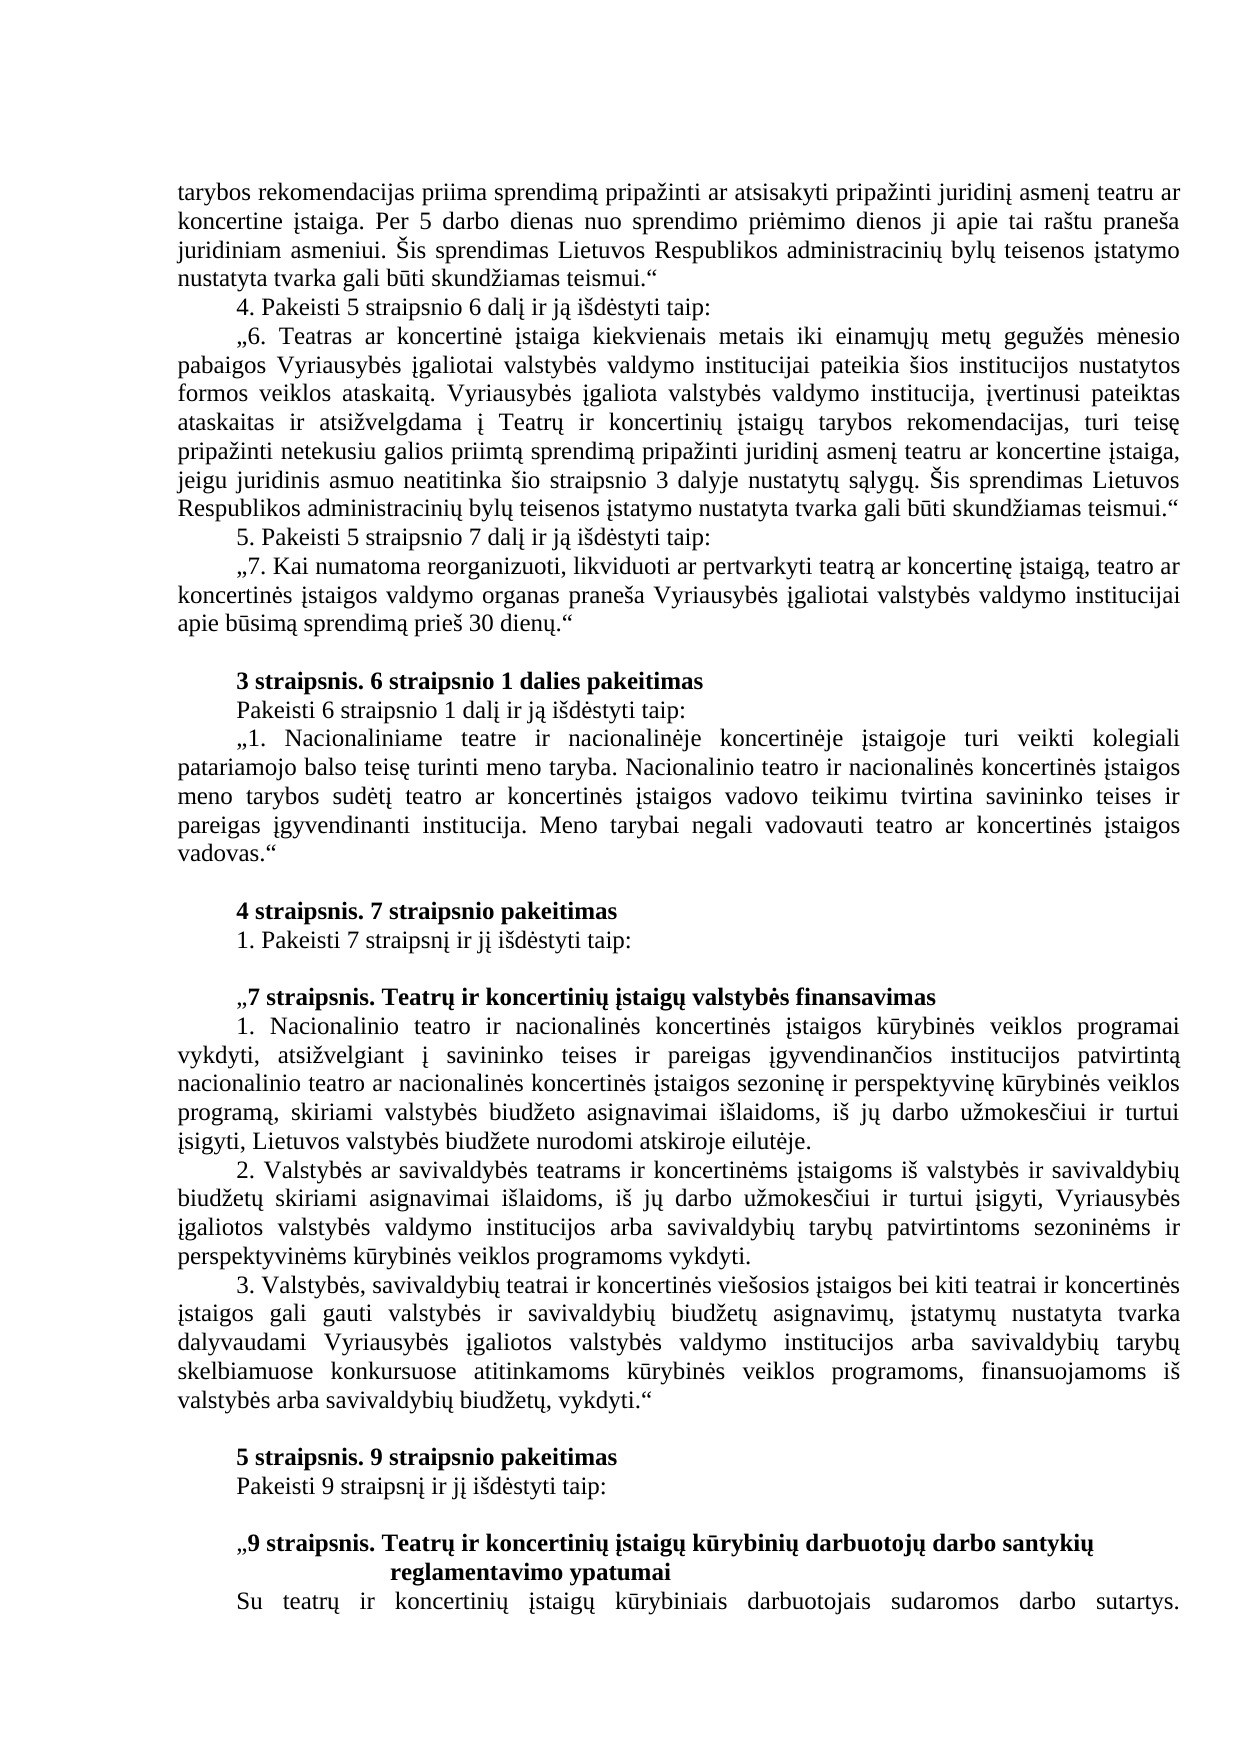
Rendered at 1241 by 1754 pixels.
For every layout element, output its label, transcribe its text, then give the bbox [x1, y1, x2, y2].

text 4. Pakeisti 5 straipsnio 6 dalį ir ją išdėstyti taip: [177, 292, 1181, 321]
text 1. Nacionalinio teatro ir nacionalinės koncertinės įstaigos kūrybinės veiklos programai vykdyti, atsižvelgiant į savininko teises ir pareigas įgyvendinančios institucijos patvirtintą nacionalinio teatro ar nacionalinės koncertinės įstaigos sezoninę ir perspektyvinę kūrybinės veiklos programą, skiriami valstybės biudžeto asignavimai išlaidoms, iš jų darbo užmokesčiui ir turtui įsigyti, Lietuvos valstybės biudžete nurodomi atskiroje eilutėje. [177, 1011, 1181, 1155]
text Pakeisti 9 straipsnį ir jį išdėstyti taip: [177, 1471, 1181, 1500]
text 3 straipsnis. 6 straipsnio 1 dalies pakeitimas [177, 666, 1181, 695]
text 4 straipsnis. 7 straipsnio pakeitimas [177, 896, 1181, 925]
text 5 straipsnis. 9 straipsnio pakeitimas [177, 1442, 1181, 1471]
text 1. Pakeisti 7 straipsnį ir jį išdėstyti taip: [177, 925, 1181, 953]
text Pakeisti 6 straipsnio 1 dalį ir ją išdėstyti taip: [177, 695, 1181, 723]
text „7 straipsnis. Teatrų ir koncertinių įstaigų valstybės finansavimas [177, 982, 1181, 1011]
text tarybos rekomendacijas priima sprendimą pripažinti ar atsisakyti pripažinti juridinį asmenį teatru ar koncertine įstaiga. Per 5 darbo dienas nuo sprendimo priėmimo dienos ji apie tai raštu praneša juridiniam asmeniui. Šis sprendimas Lietuvos Respublikos administracinių bylų teisenos įstatymo nustatyta tvarka gali būti skundžiamas teismui.“ [177, 177, 1181, 292]
text Su teatrų ir koncertinių įstaigų kūrybiniais darbuotojais sudaromos darbo sutartys. [177, 1586, 1181, 1615]
text „6. Teatras ar koncertinė įstaiga kiekvienais metais iki einamųjų metų gegužės mėnesio pabaigos Vyriausybės įgaliotai valstybės valdymo institucijai pateikia šios institucijos nustatytos formos veiklos ataskaitą. Vyriausybės įgaliota valstybės valdymo institucija, įvertinusi pateiktas ataskaitas ir atsižvelgdama į Teatrų ir koncertinių įstaigų tarybos rekomendacijas, turi teisę pripažinti netekusiu galios priimtą sprendimą pripažinti juridinį asmenį teatru ar koncertine įstaiga, jeigu juridinis asmuo neatitinka šio straipsnio 3 dalyje nustatytų sąlygų. Šis sprendimas Lietuvos Respublikos administracinių bylų teisenos įstatymo nustatyta tvarka gali būti skundžiamas teismui.“ [177, 321, 1181, 522]
text „9 straipsnis. Teatrų ir koncertinių įstaigų kūrybinių darbuotojų darbo santykių reglamentavimo ypatumai [236, 1528, 1181, 1586]
text 2. Valstybės ar savivaldybės teatrams ir koncertinėms įstaigoms iš valstybės ir savivaldybių biudžetų skiriami asignavimai išlaidoms, iš jų darbo užmokesčiui ir turtui įsigyti, Vyriausybės įgaliotos valstybės valdymo institucijos arba savivaldybių tarybų patvirtintoms sezoninėms ir perspektyvinėms kūrybinės veiklos programoms vykdyti. [177, 1155, 1181, 1270]
text 5. Pakeisti 5 straipsnio 7 dalį ir ją išdėstyti taip: [177, 522, 1181, 551]
text 3. Valstybės, savivaldybių teatrai ir koncertinės viešosios įstaigos bei kiti teatrai ir koncertinės įstaigos gali gauti valstybės ir savivaldybių biudžetų asignavimų, įstatymų nustatyta tvarka dalyvaudami Vyriausybės įgaliotos valstybės valdymo institucijos arba savivaldybių tarybų skelbiamuose konkursuose atitinkamoms kūrybinės veiklos programoms, finansuojamoms iš valstybės arba savivaldybių biudžetų, vykdyti.“ [177, 1270, 1181, 1413]
text „7. Kai numatoma reorganizuoti, likviduoti ar pertvarkyti teatrą ar koncertinę įstaigą, teatro ar koncertinės įstaigos valdymo organas praneša Vyriausybės įgaliotai valstybės valdymo institucijai apie būsimą sprendimą prieš 30 dienų.“ [177, 551, 1181, 637]
text „1. Nacionaliniame teatre ir nacionalinėje koncertinėje įstaigoje turi veikti kolegiali patariamojo balso teisę turinti meno taryba. Nacionalinio teatro ir nacionalinės koncertinės įstaigos meno tarybos sudėtį teatro ar koncertinės įstaigos vadovo teikimu tvirtina savininko teises ir pareigas įgyvendinanti institucija. Meno tarybai negali vadovauti teatro ar koncertinės įstaigos vadovas.“ [177, 723, 1181, 867]
